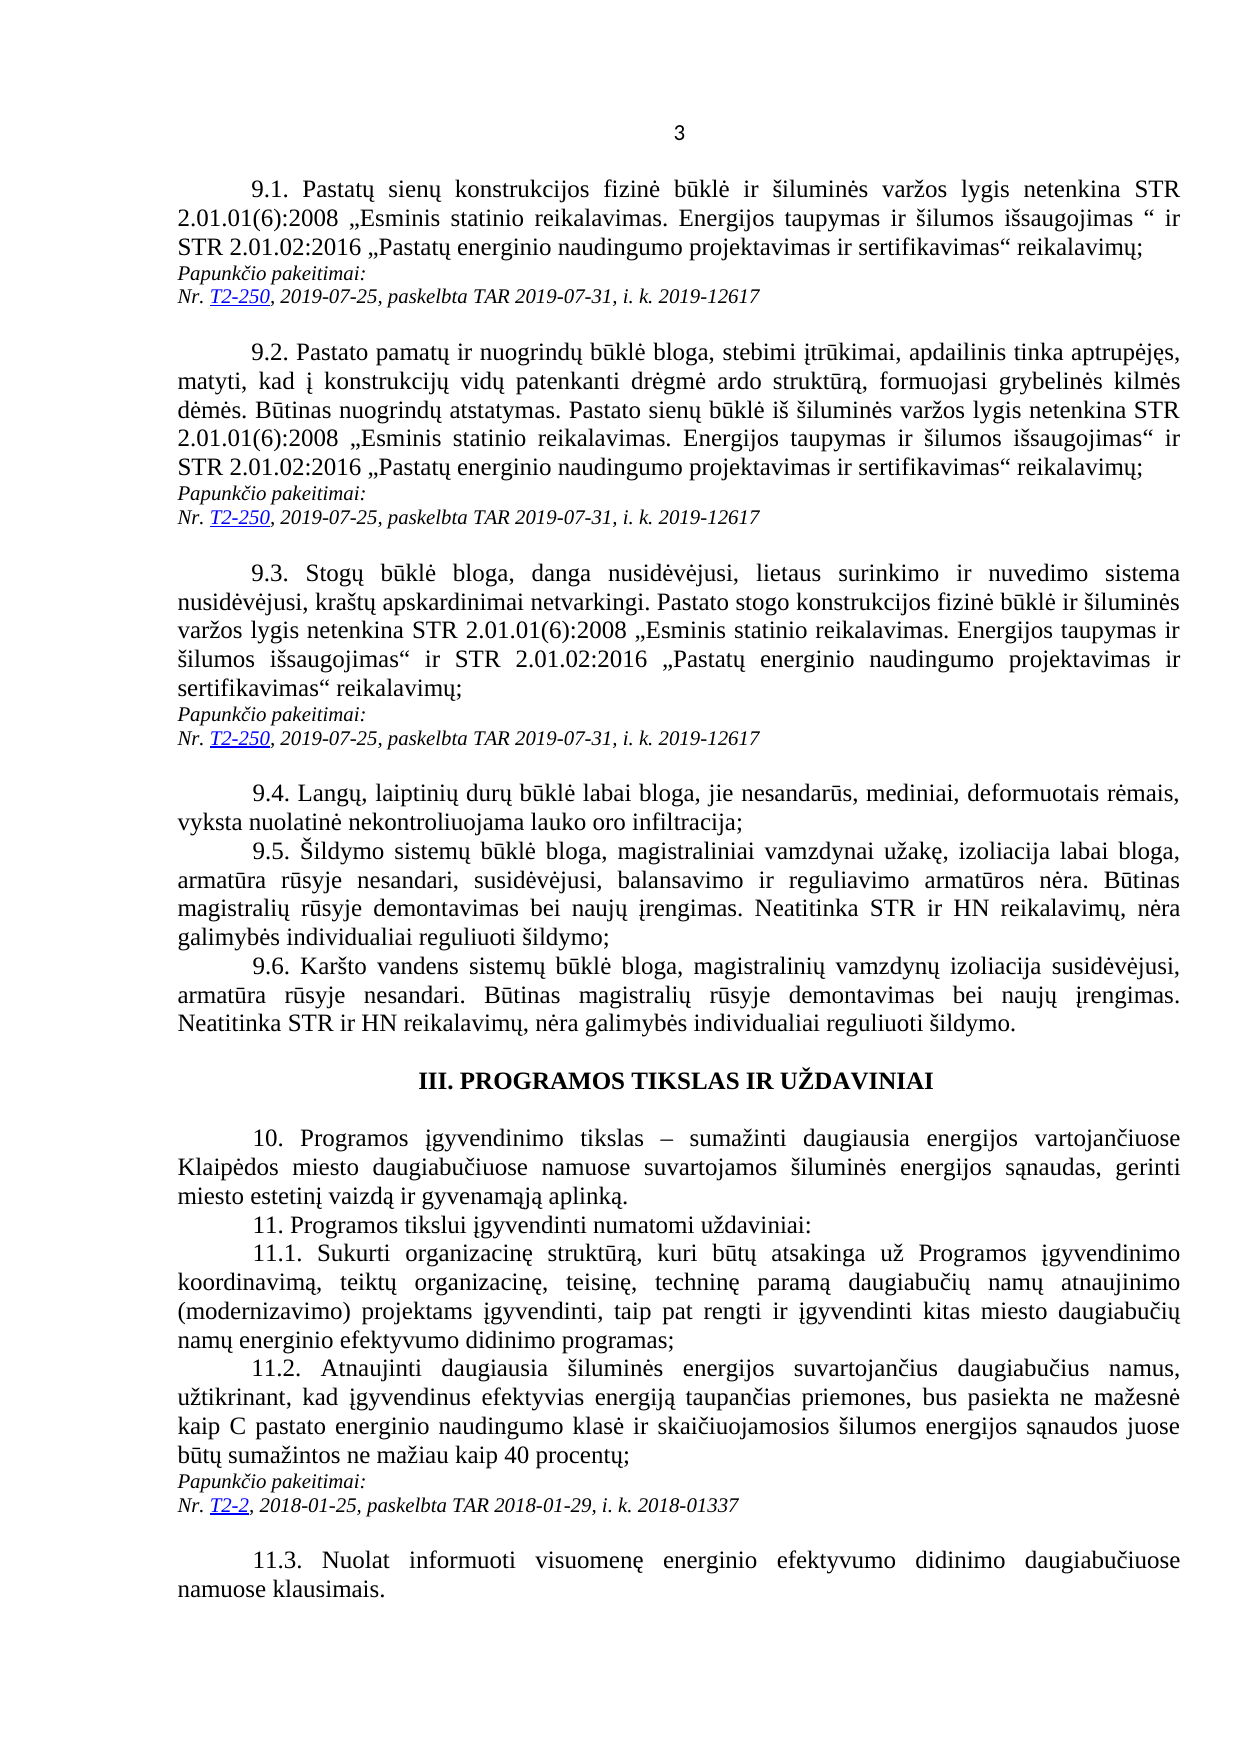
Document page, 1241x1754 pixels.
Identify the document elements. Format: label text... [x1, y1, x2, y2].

text 11. Programos tikslui įgyvendinti numatomi uždaviniai: [177, 1210, 1181, 1238]
text 11.2. Atnaujinti daugiausia šiluminės energijos suvartojančius daugiabučius namus, užtikrinant, kad įgyvendinus efektyvias energiją taupančias priemones, bus pasiekta ne mažesnė kaip C pastato energinio naudingumo klasė ir skaičiuojamosios šilumos energijos sąnaudos juose būtų sumažintos ne mažiau kaip 40 procentų; [177, 1353, 1181, 1468]
text Nr. T2-250, 2019-07-25, paskelbta TAR 2019-07-31, i. k. 2019-12617 [177, 505, 1181, 529]
text 9.2. Pastato pamatų ir nuogrindų būklė bloga, stebimi įtrūkimai, apdailinis tinka aptrupėjęs, matyti, kad į konstrukcijų vidų patenkanti drėgmė ardo struktūrą, formuojasi grybelinės kilmės dėmės. Būtinas nuogrindų atstatymas. Pastato sienų būklė iš šiluminės varžos lygis netenkina STR 2.01.01(6):2008 „Esminis statinio reikalavimas. Energijos taupymas ir šilumos išsaugojimas“ ir STR 2.01.02:2016 „Pastatų energinio naudingumo projektavimas ir sertifikavimas“ reikalavimų; [177, 337, 1181, 481]
text 9.1. Pastatų sienų konstrukcijos fizinė būklė ir šiluminės varžos lygis netenkina STR 2.01.01(6):2008 „Esminis statinio reikalavimas. Energijos taupymas ir šilumos išsaugojimas “ ir STR 2.01.02:2016 „Pastatų energinio naudingumo projektavimas ir sertifikavimas“ reikalavimų; [177, 174, 1181, 260]
text Papunkčio pakeitimai: [177, 481, 1181, 505]
text 11.1. Sukurti organizacinę struktūrą, kuri būtų atsakinga už Programos įgyvendinimo koordinavimą, teiktų organizacinę, teisinę, techninę paramą daugiabučių namų atnaujinimo (modernizavimo) projektams įgyvendinti, taip pat rengti ir įgyvendinti kitas miesto daugiabučių namų energinio efektyvumo didinimo programas; [177, 1238, 1181, 1353]
text III. PROGRAMOS TIKSLAS IR UŽDAVINIAI [177, 1066, 1181, 1095]
text Nr. T2-250, 2019-07-25, paskelbta TAR 2019-07-31, i. k. 2019-12617 [177, 726, 1181, 750]
text Papunkčio pakeitimai: [177, 702, 1181, 726]
text Nr. T2-2, 2018-01-25, paskelbta TAR 2018-01-29, i. k. 2018-01337 [177, 1493, 1181, 1517]
text 9.3. Stogų būklė bloga, danga nusidėvėjusi, lietaus surinkimo ir nuvedimo sistema nusidėvėjusi, kraštų apskardinimai netvarkingi. Pastato stogo konstrukcijos fizinė būklė ir šiluminės varžos lygis netenkina STR 2.01.01(6):2008 „Esminis statinio reikalavimas. Energijos taupymas ir šilumos išsaugojimas“ ir STR 2.01.02:2016 „Pastatų energinio naudingumo projektavimas ir sertifikavimas“ reikalavimų; [177, 558, 1181, 702]
text Papunkčio pakeitimai: [177, 1468, 1181, 1493]
text 9.5. Šildymo sistemų būklė bloga, magistraliniai vamzdynai užakę, izoliacija labai bloga, armatūra rūsyje nesandari, susidėvėjusi, balansavimo ir reguliavimo armatūros nėra. Būtinas magistralių rūsyje demontavimas bei naujų įrengimas. Neatitinka STR ir HN reikalavimų, nėra galimybės individualiai reguliuoti šildymo; [177, 836, 1181, 951]
text 10. Programos įgyvendinimo tikslas – sumažinti daugiausia energijos vartojančiuose Klaipėdos miesto daugiabučiuose namuose suvartojamos šiluminės energijos sąnaudas, gerinti miesto estetinį vaizdą ir gyvenamąją aplinką. [177, 1123, 1181, 1210]
text Nr. T2-250, 2019-07-25, paskelbta TAR 2019-07-31, i. k. 2019-12617 [177, 284, 1181, 308]
text 9.4. Langų, laiptinių durų būklė labai bloga, jie nesandarūs, mediniai, deformuotais rėmais, vyksta nuolatinė nekontroliuojama lauko oro infiltracija; [177, 778, 1181, 836]
text 11.3. Nuolat informuoti visuomenę energinio efektyvumo didinimo daugiabučiuose namuose klausimais. [177, 1545, 1181, 1603]
text 9.6. Karšto vandens sistemų būklė bloga, magistralinių vamzdynų izoliacija susidėvėjusi, armatūra rūsyje nesandari. Būtinas magistralių rūsyje demontavimas bei naujų įrengimas. Neatitinka STR ir HN reikalavimų, nėra galimybės individualiai reguliuoti šildymo. [177, 951, 1181, 1037]
text Papunkčio pakeitimai: [177, 260, 1181, 284]
